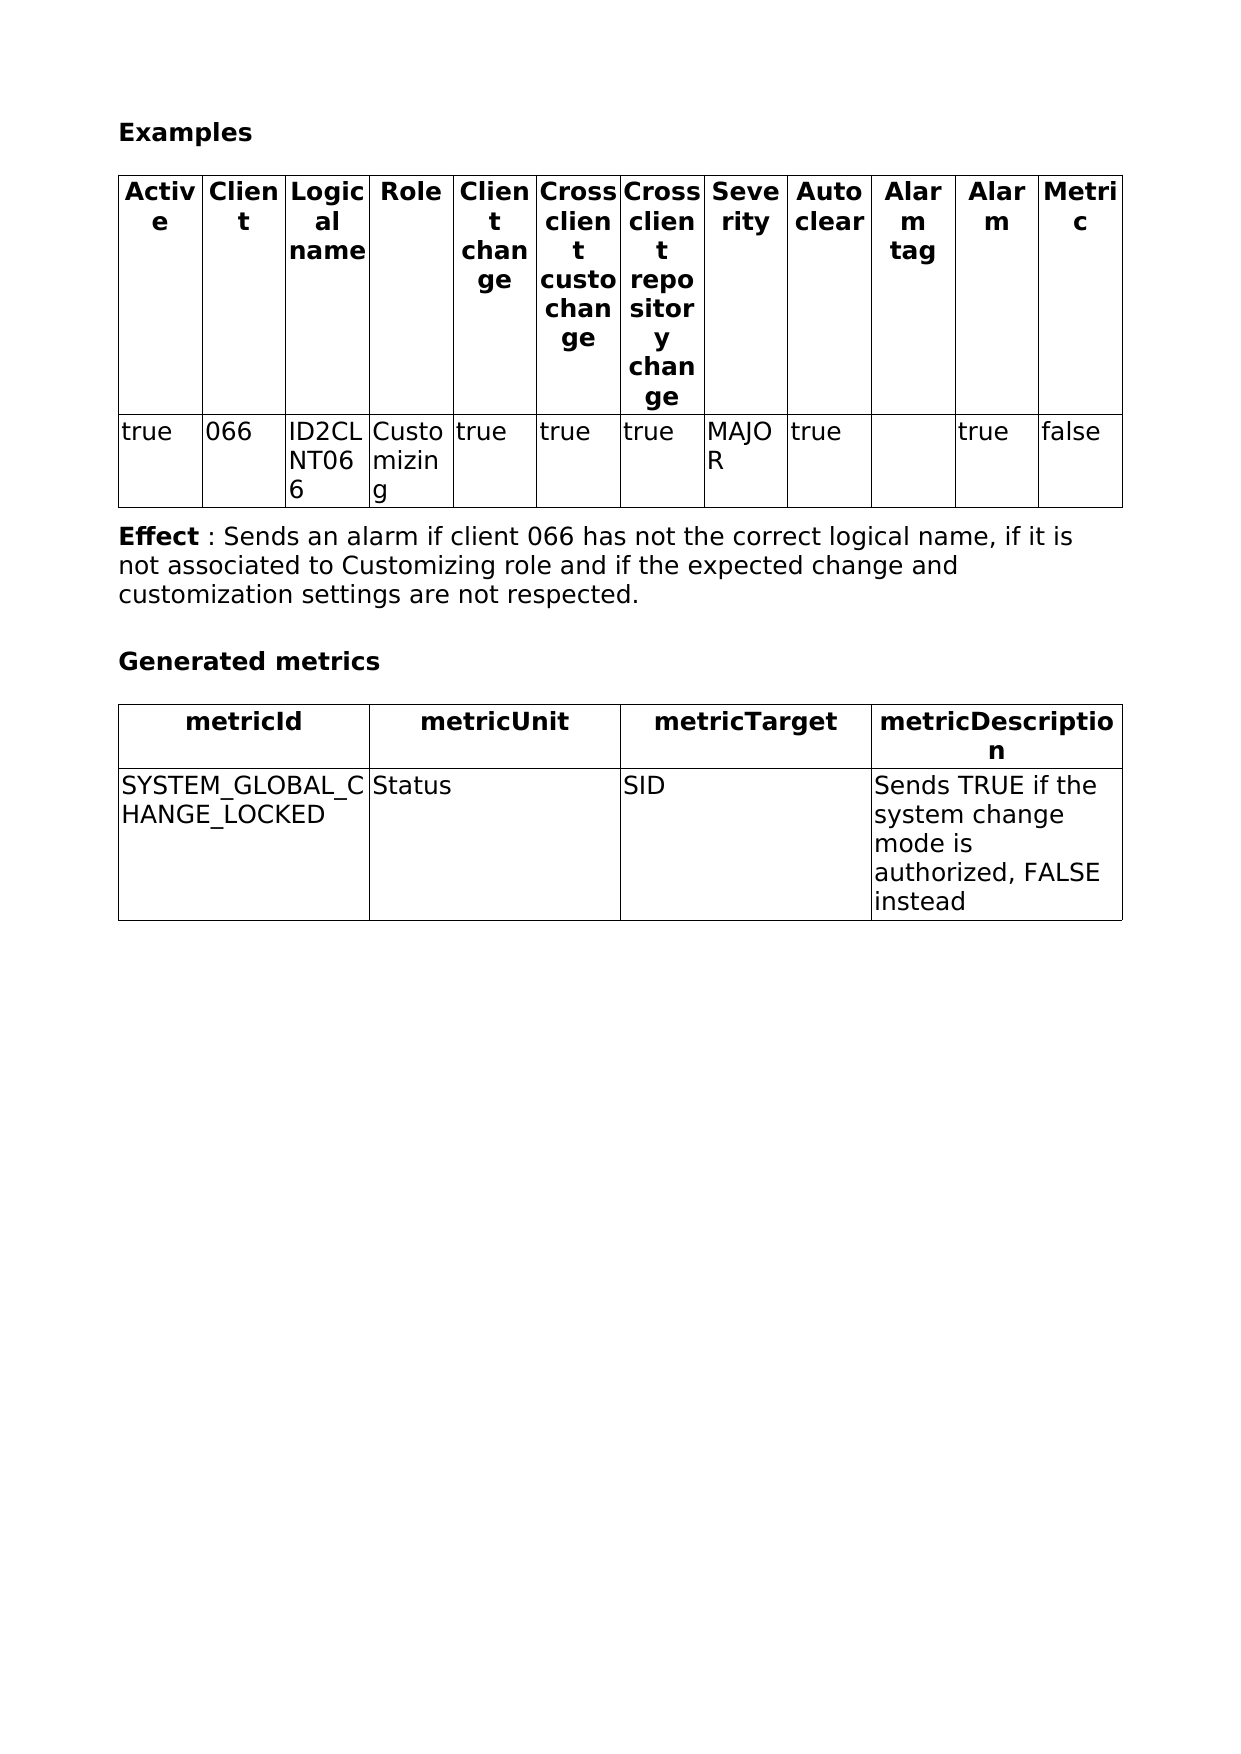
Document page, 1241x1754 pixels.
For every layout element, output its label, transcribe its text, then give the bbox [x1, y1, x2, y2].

table_header Cross client custo change [537, 176, 620, 414]
table_header Active [119, 176, 202, 414]
table_header Alarm [956, 176, 1038, 414]
table_cell Customizing [370, 415, 453, 507]
text Effect : Sends an alarm if client 066 has not the correct logical name, if it is not associated to Customizing role and if the expected change and customization settings are not respected. [118, 522, 1122, 610]
table_cell false [1039, 415, 1122, 507]
table_cell true [621, 415, 704, 507]
table_cell true [788, 415, 871, 507]
table_cell Status [370, 769, 620, 920]
table_cell 066 [203, 415, 285, 507]
table_header Severity [705, 176, 787, 414]
table_cell [872, 415, 955, 507]
table_cell MAJOR [705, 415, 787, 507]
table_header metricDescription [872, 705, 1122, 768]
table_cell ID2CLNT066 [286, 415, 369, 507]
table_cell true [537, 415, 620, 507]
table_header metricId [119, 705, 369, 768]
table_header Logical name [286, 176, 369, 414]
table_cell SID [621, 769, 871, 920]
table_header metricUnit [370, 705, 620, 768]
table_cell true [119, 415, 202, 507]
subtitle Examples [118, 118, 1122, 147]
table_cell true [956, 415, 1038, 507]
table_cell Sends TRUE if the system change mode is authorized, FALSE instead [872, 769, 1122, 920]
table_header Client [203, 176, 285, 414]
table_header Auto clear [788, 176, 871, 414]
table_header Metric [1039, 176, 1122, 414]
table_cell true [454, 415, 536, 507]
table_cell SYSTEM_GLOBAL_CHANGE_LOCKED [119, 769, 369, 920]
table_header Alarm tag [872, 176, 955, 414]
table_header metricTarget [621, 705, 871, 768]
subtitle Generated metrics [118, 647, 1122, 676]
table_header Role [370, 176, 453, 414]
table_header Client change [454, 176, 536, 414]
table_header Cross client repository change [621, 176, 704, 414]
